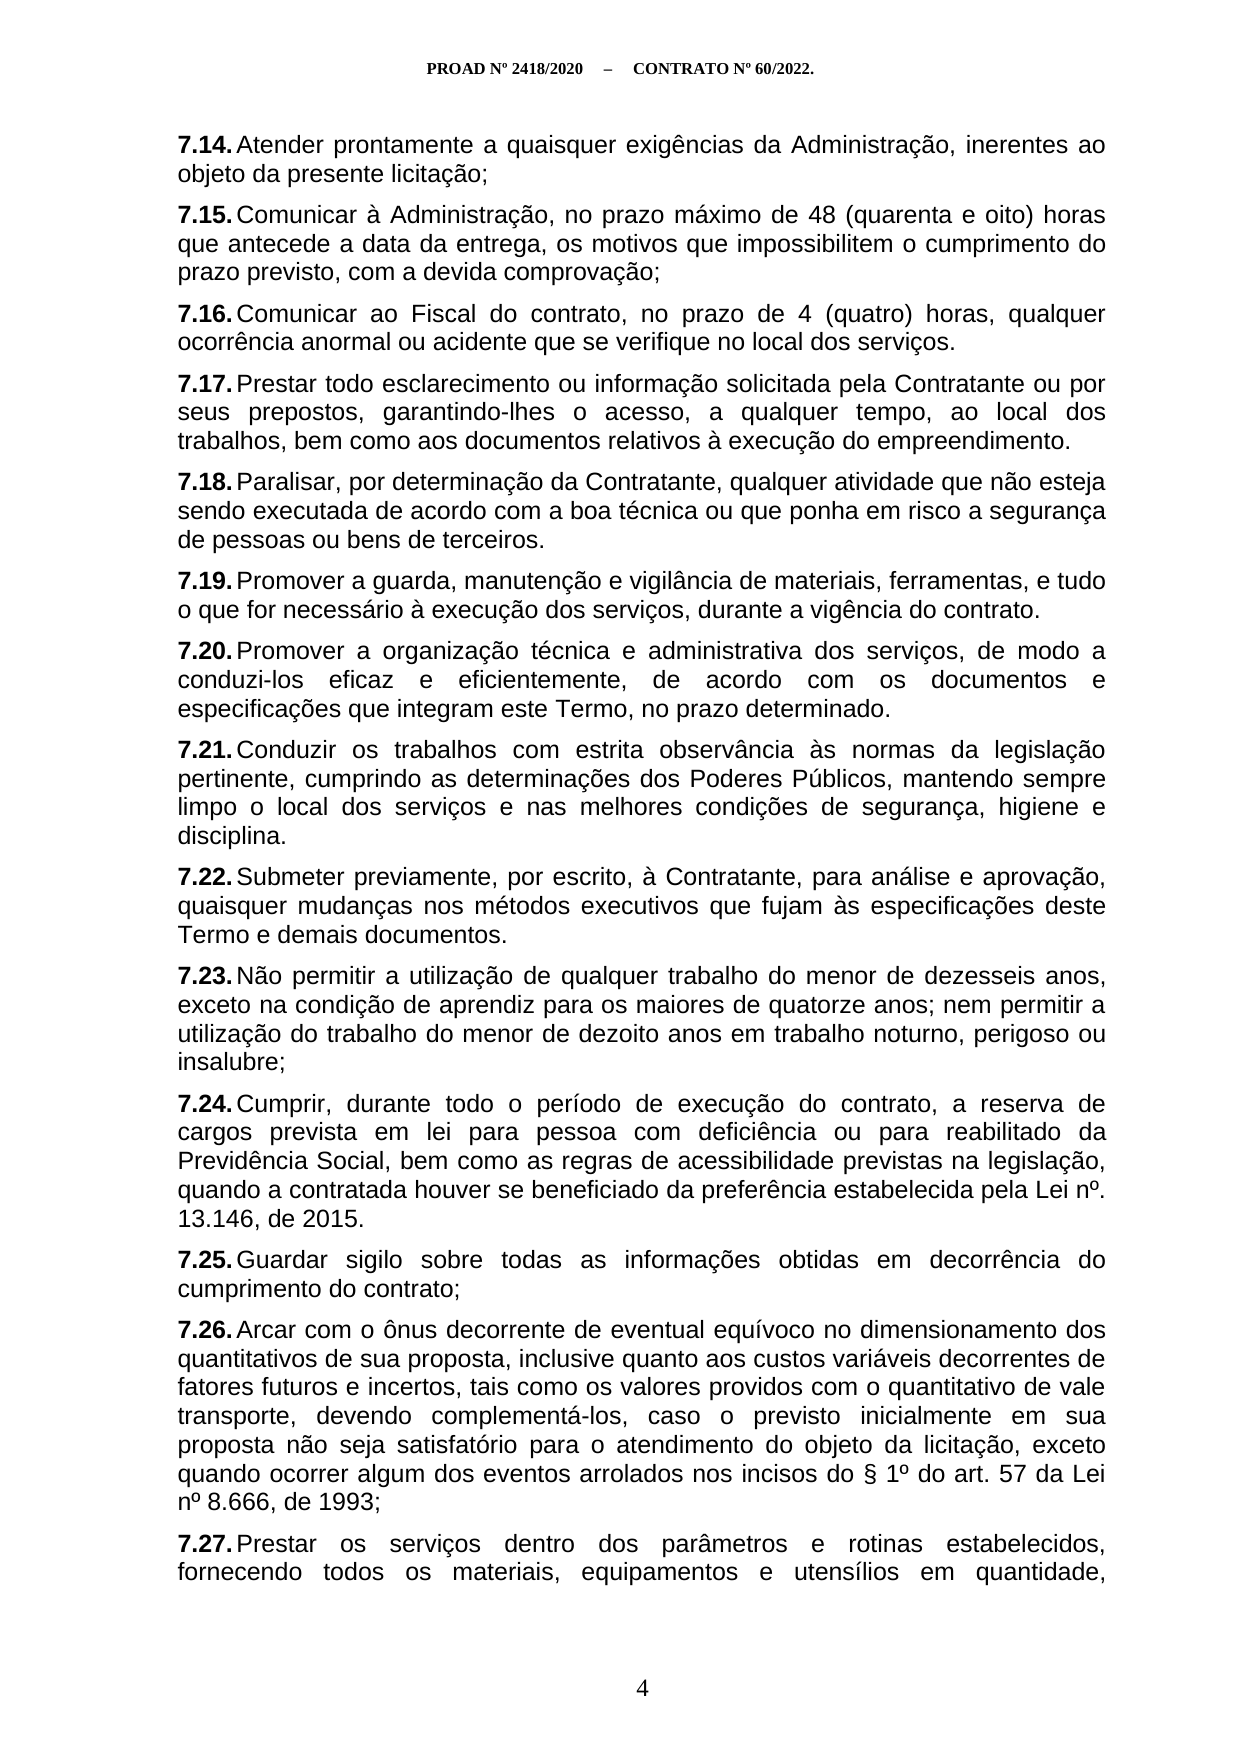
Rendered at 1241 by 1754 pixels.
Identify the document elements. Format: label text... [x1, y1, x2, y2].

list Comunicar à Administração, no prazo máximo de 48 (quarenta e oito) horas que antecede a data da entrega, os motivos que impossibilitem o cumprimento do prazo previsto, com a devida comprovação; [177, 200, 1107, 286]
list Conduzir os trabalhos com estrita observância às normas da legislação pertinente, cumprindo as determinações dos Poderes Públicos, mantendo sempre limpo o local dos serviços e nas melhores condições de segurança, higiene e disciplina. [177, 735, 1107, 850]
list Arcar com o ônus decorrente de eventual equívoco no dimensionamento dos quantitativos de sua proposta, inclusive quanto aos custos variáveis decorrentes de fatores futuros e incertos, tais como os valores providos com o quantitativo de vale transporte, devendo complementá-los, caso o previsto inicialmente em sua proposta não seja satisfatório para o atendimento do objeto da licitação, exceto quando ocorrer algum dos eventos arrolados nos incisos do § 1º do art. 57 da Lei nº 8.666, de 1993; [177, 1315, 1107, 1516]
list Paralisar, por determinação da Contratante, qualquer atividade que não esteja sendo executada de acordo com a boa técnica ou que ponha em risco a segurança de pessoas ou bens de terceiros. [177, 467, 1107, 554]
list Promover a guarda, manutenção e vigilância de materiais, ferramentas, e tudo o que for necessário à execução dos serviços, durante a vigência do contrato. [177, 566, 1107, 624]
list Cumprir, durante todo o período de execução do contrato, a reserva de cargos prevista em lei para pessoa com deficiência ou para reabilitado da Previdência Social, bem como as regras de acessibilidade previstas na legislação, quando a contratada houver se beneficiado da preferência estabelecida pela Lei nº. 13.146, de 2015. [177, 1089, 1107, 1232]
list Submeter previamente, por escrito, à Contratante, para análise e aprovação, quaisquer mudanças nos métodos executivos que fujam às especificações deste Termo e demais documentos. [177, 862, 1107, 949]
list Comunicar ao Fiscal do contrato, no prazo de 4 (quatro) horas, qualquer ocorrência anormal ou acidente que se verifique no local dos serviços. [177, 299, 1107, 356]
list Prestar todo esclarecimento ou informação solicitada pela Contratante ou por seus prepostos, garantindo-lhes o acesso, a qualquer tempo, ao local dos trabalhos, bem como aos documentos relativos à execução do empreendimento. [177, 369, 1107, 455]
list Prestar os serviços dentro dos parâmetros e rotinas estabelecidos, fornecendo todos os materiais, equipamentos e utensílios em quantidade, [177, 1529, 1107, 1586]
list Promover a organização técnica e administrativa dos serviços, de modo a conduzi-los eficaz e eficientemente, de acordo com os documentos e especificações que integram este Termo, no prazo determinado. [177, 636, 1107, 722]
list Não permitir a utilização de qualquer trabalho do menor de dezesseis anos, exceto na condição de aprendiz para os maiores de quatorze anos; nem permitir a utilização do trabalho do menor de dezoito anos em trabalho noturno, perigoso ou insalubre; [177, 961, 1107, 1076]
list Atender prontamente a quaisquer exigências da Administração, inerentes ao objeto da presente licitação; [177, 130, 1107, 187]
list Guardar sigilo sobre todas as informações obtidas em decorrência do cumprimento do contrato; [177, 1245, 1107, 1302]
